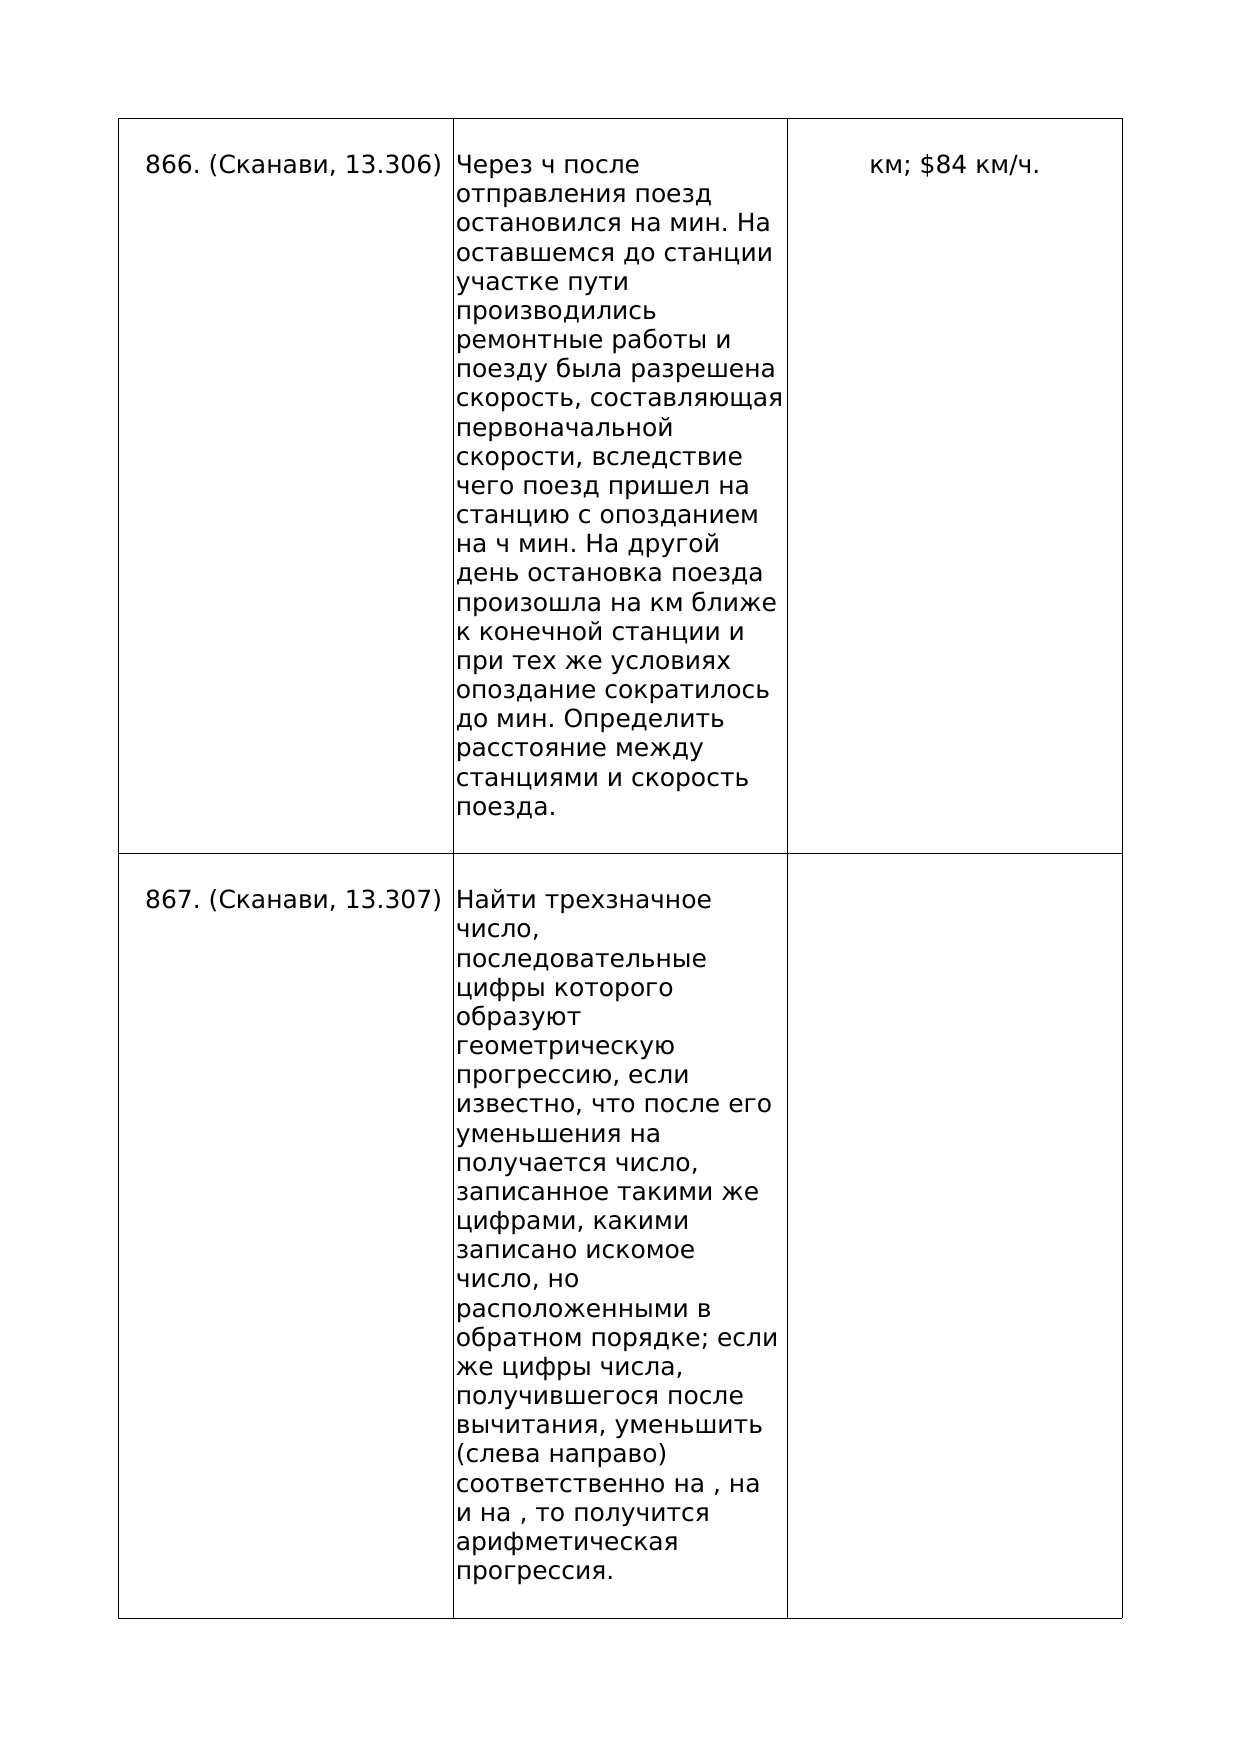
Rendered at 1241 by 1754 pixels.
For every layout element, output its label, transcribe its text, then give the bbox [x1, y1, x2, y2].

table_cell [788, 854, 1122, 1617]
table_cell Через ч после отправления поезд остановился на мин. На оставшемся до станции участке пути производились ремонтные работы и поезду была разрешена скорость, составляющая первоначальной скорости, вследствие чего поезд пришел на станцию с опозданием на ч мин. На другой день остановка поезда произошла на км ближе к конечной станции и при тех же условиях опоздание сократилось до мин. Определить расстояние между станциями и скорость поезда. [454, 119, 787, 853]
table_cell Найти трехзначное число, последовательные цифры которого образуют геометрическую прогрессию, если известно, что после его уменьшения на получается число, записанное такими же цифрами, какими записано искомое число, но расположенными в обратном порядке; если же цифры числа, получившегося после вычитания, уменьшить (слева направо) соответственно на , на и на , то получится арифметическая прогрессия. [454, 854, 787, 1617]
table_cell 866. (Сканави, 13.306) [119, 119, 453, 853]
table_cell 867. (Сканави, 13.307) [119, 854, 453, 1617]
table_cell км; $84 км/ч. [788, 119, 1122, 853]
